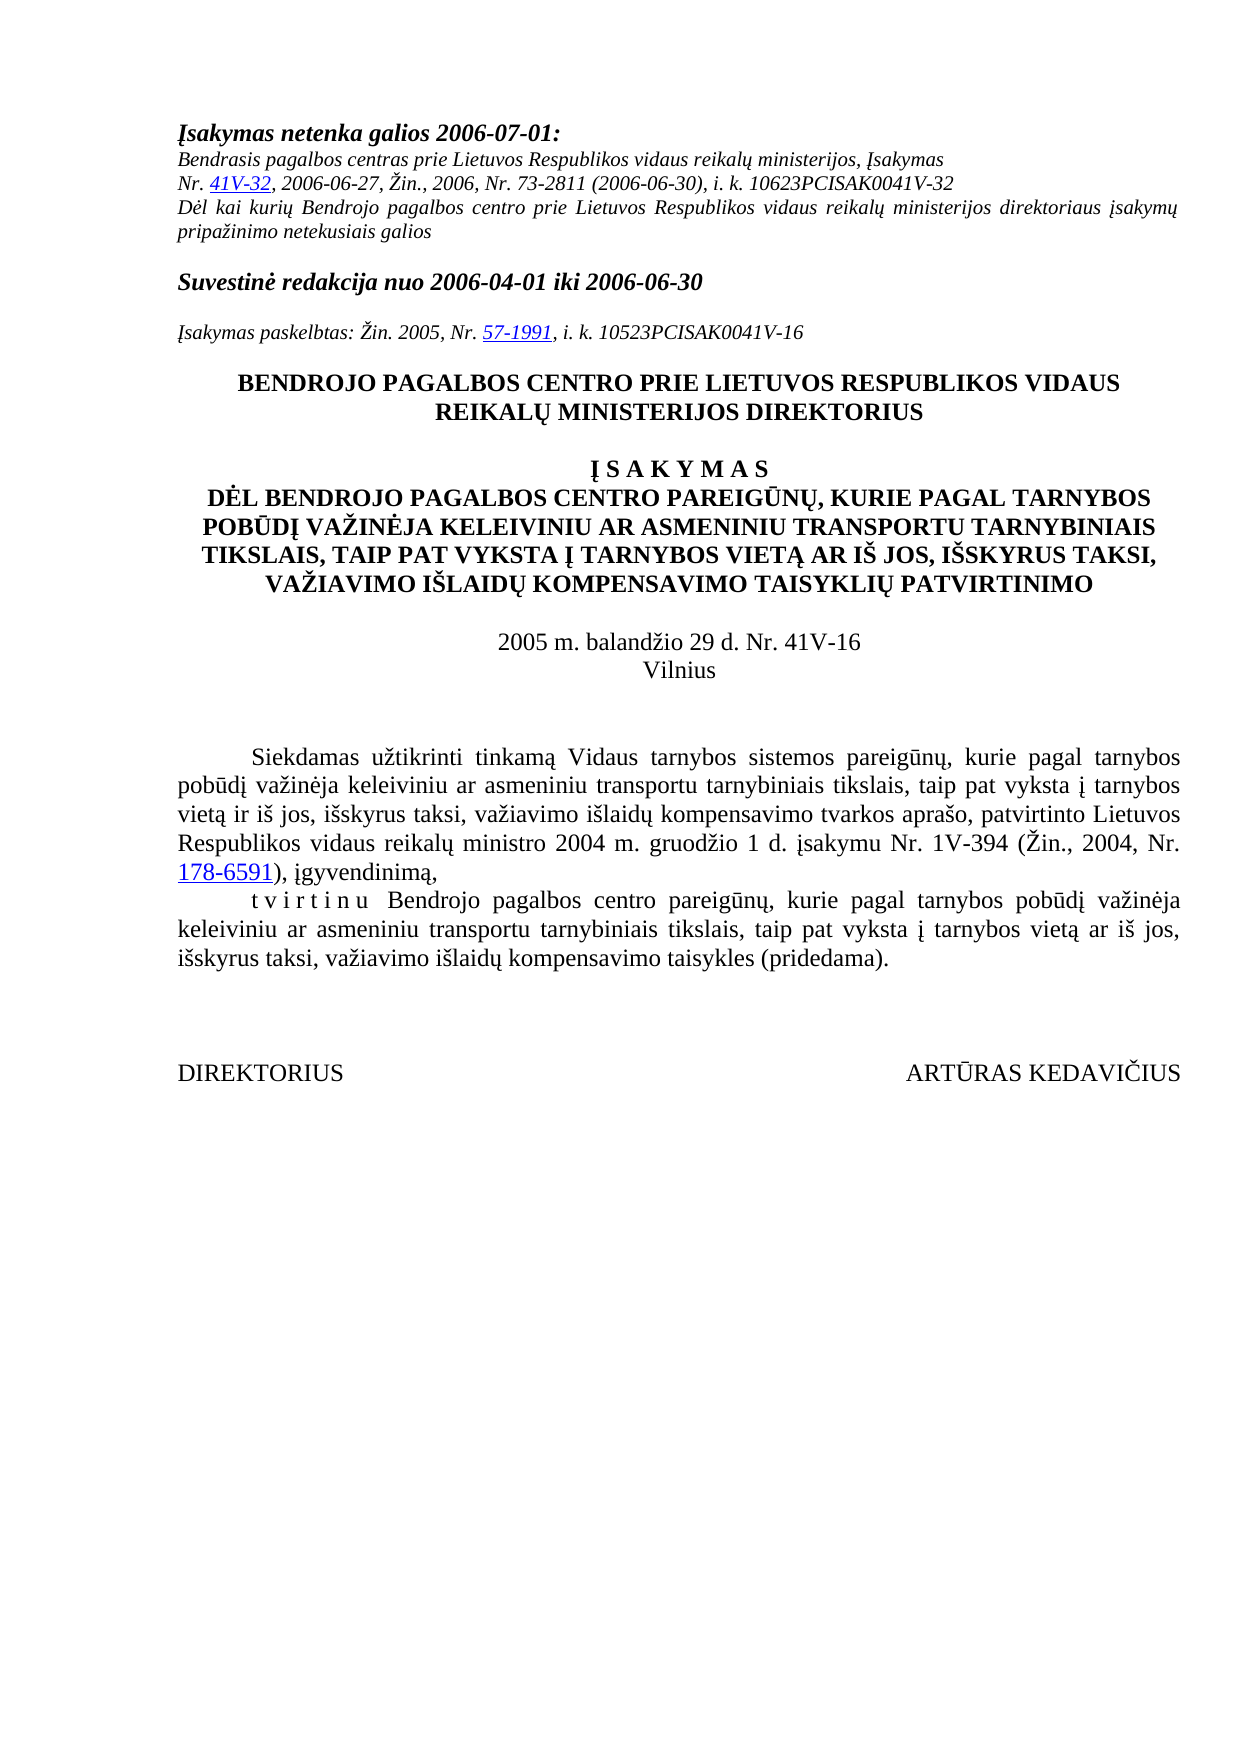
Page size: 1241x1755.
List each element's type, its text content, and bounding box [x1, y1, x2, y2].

text Vilnius [177, 656, 1181, 684]
text Įsakymas paskelbtas: Žin. 2005, Nr. 57-1991, i. k. 10523PCISAK0041V-16 [177, 320, 1181, 344]
text Įsakymas netenka galios 2006-07-01: [177, 118, 1181, 147]
text Nr. 41V-32, 2006-06-27, Žin., 2006, Nr. 73-2811 (2006-06-30), i. k. 10623PCISAK0041V-32 [177, 171, 1181, 195]
text 2005 m. balandžio 29 d. Nr. 41V-16 [177, 627, 1181, 656]
text tvirtinu Bendrojo pagalbos centro pareigūnų, kurie pagal tarnybos pobūdį važinėja keleiviniu ar asmeniniu transportu tarnybiniais tikslais, taip pat vyksta į tarnybos vietą ar iš jos, išskyrus taksi, važiavimo išlaidų kompensavimo taisykles (pridedama). [177, 886, 1181, 972]
text Siekdamas užtikrinti tinkamą Vidaus tarnybos sistemos pareigūnų, kurie pagal tarnybos pobūdį važinėja keleiviniu ar asmeniniu transportu tarnybiniais tikslais, taip pat vyksta į tarnybos vietą ir iš jos, išskyrus taksi, važiavimo išlaidų kompensavimo tvarkos aprašo, patvirtinto Lietuvos Respublikos vidaus reikalų ministro 2004 m. gruodžio 1 d. įsakymu Nr. 1V-394 (Žin., 2004, Nr. 178-6591), įgyvendinimą, [177, 742, 1181, 886]
text Suvestinė redakcija nuo 2006-04-01 iki 2006-06-30 [177, 267, 1181, 296]
text Į S A K Y M A S [177, 454, 1181, 483]
text Direktorius Artūras Kedavičius [177, 1058, 1181, 1087]
text BENDROJO PAGALBOS CENTRO PRIE LIETUVOS RESPUBLIKOS VIDAUS REIKALŲ MINISTERIJOS DIREKTORIUS [177, 368, 1181, 426]
text DĖL BENDROJO PAGALBOS CENTRO PAREIGŪNŲ, KURIE PAGAL TARNYBOS POBŪDĮ VAŽINĖJA KELEIVINIU AR ASMENINIU TRANSPORTU TARNYBINIAIS TIKSLAIS, TAIP PAT VYKSTA Į TARNYBOS VIETĄ AR IŠ JOS, IŠSKYRUS TAKSI, VAŽIAVIMO IŠLAIDŲ KOMPENSAVIMO TAISYKLIŲ PATVIRTINIMO [177, 483, 1181, 598]
text Bendrasis pagalbos centras prie Lietuvos Respublikos vidaus reikalų ministerijos, Įsakymas [177, 147, 1181, 171]
text Dėl kai kurių Bendrojo pagalbos centro prie Lietuvos Respublikos vidaus reikalų ministerijos direktoriaus įsakymų pripažinimo netekusiais galios [177, 195, 1181, 243]
